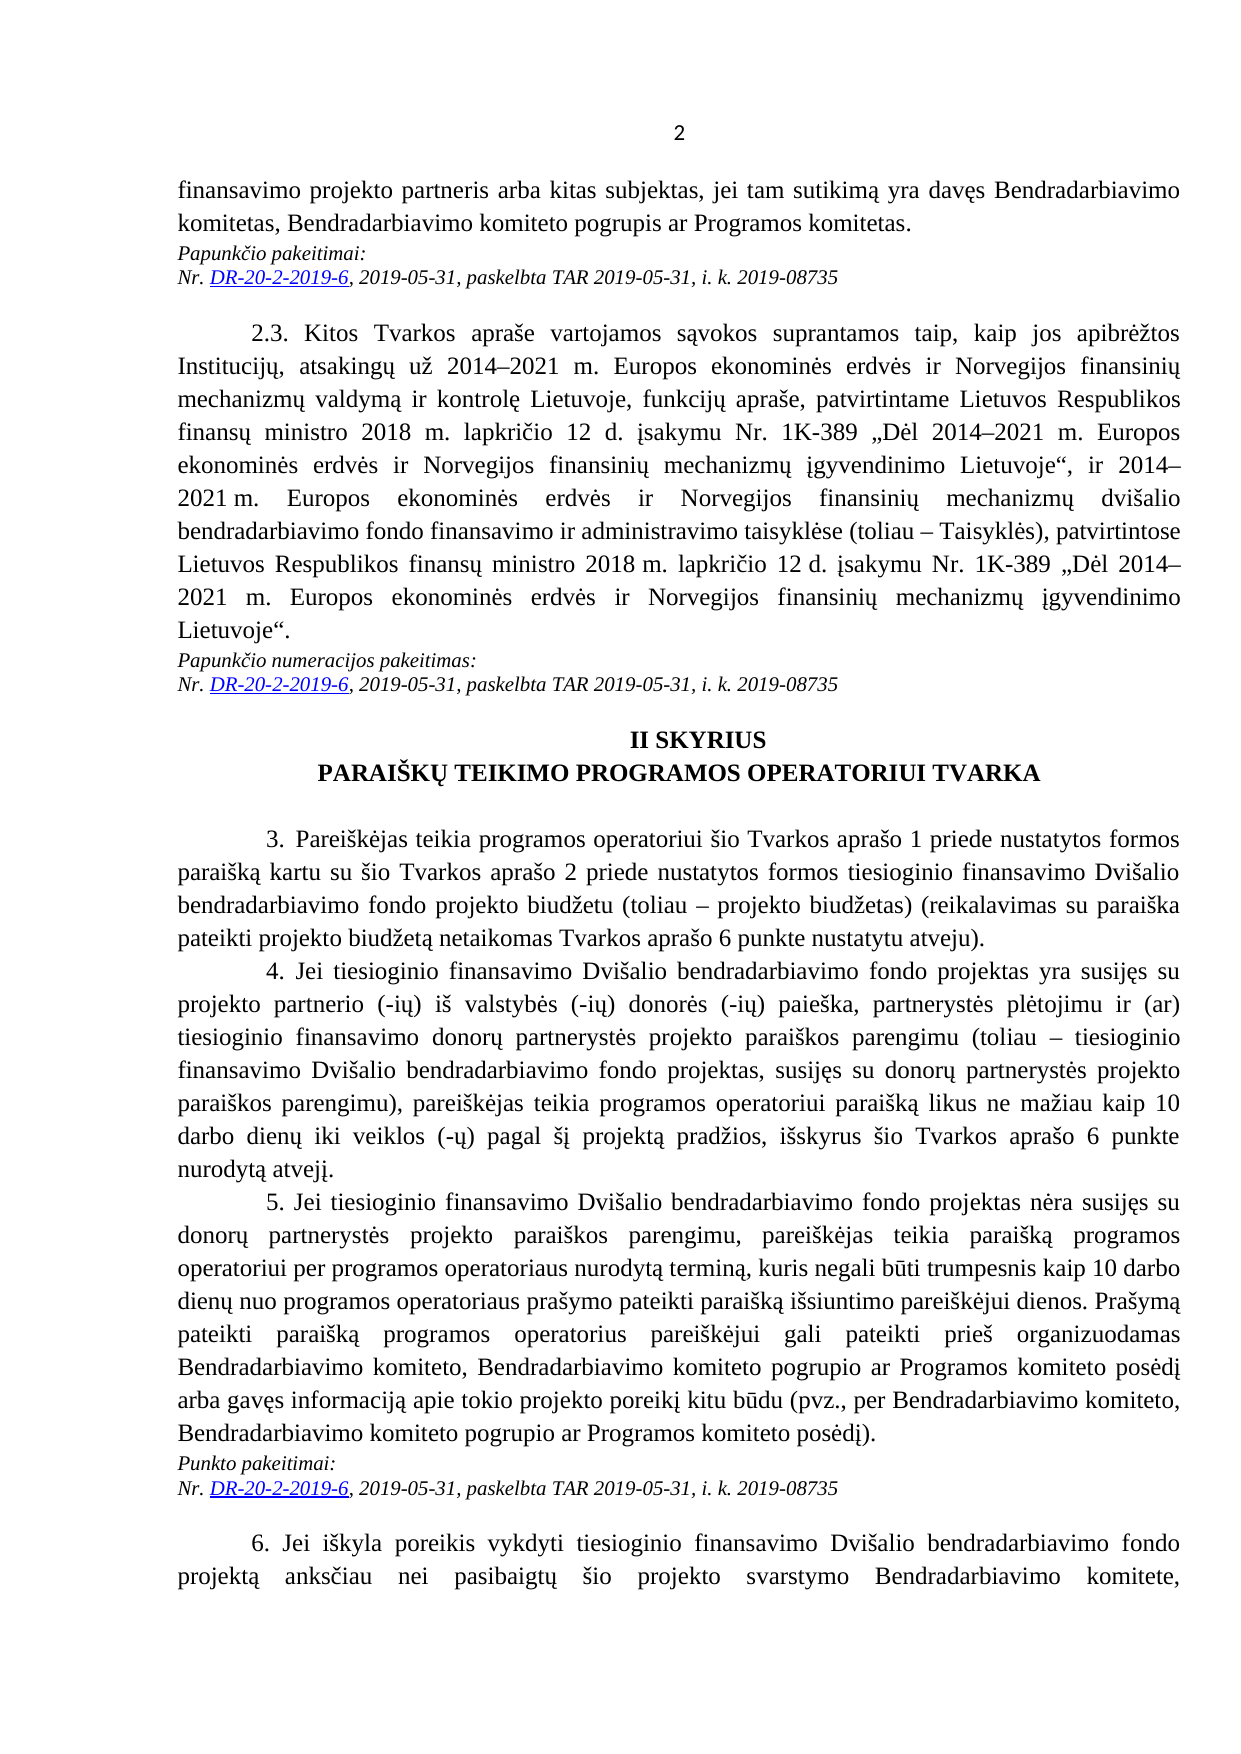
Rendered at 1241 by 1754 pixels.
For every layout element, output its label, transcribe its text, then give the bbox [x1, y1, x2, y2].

text PARAIŠKŲ TEIKIMO PROGRAMOS OPERATORIUI TVARKA [177, 758, 1181, 787]
text Punkto pakeitimai: [177, 1451, 1181, 1475]
text Papunkčio numeracijos pakeitimas: [177, 648, 1181, 672]
text 2.3. Kitos Tvarkos apraše vartojamos sąvokos suprantamos taip, kaip jos apibrėžtos Institucijų, atsakingų už 2014–2021 m. Europos ekonominės erdvės ir Norvegijos finansinių mechanizmų valdymą ir kontrolę Lietuvoje, funkcijų apraše, patvirtintame Lietuvos Respublikos finansų ministro 2018 m. lapkričio 12 d. įsakymu Nr. 1K-389 „Dėl 2014–2021 m. Europos ekonominės erdvės ir Norvegijos finansinių mechanizmų įgyvendinimo Lietuvoje“, ir 2014–2021 m. Europos ekonominės erdvės ir Norvegijos finansinių mechanizmų dvišalio bendradarbiavimo fondo finansavimo ir administravimo taisyklėse (toliau – Taisyklės), patvirtintose Lietuvos Respublikos finansų ministro 2018 m. lapkričio 12 d. įsakymu Nr. 1K-389 „Dėl 2014–2021 m. Europos ekonominės erdvės ir Norvegijos finansinių mechanizmų įgyvendinimo Lietuvoje“. [177, 318, 1181, 644]
text Papunkčio pakeitimai: [177, 241, 1181, 265]
text Nr. DR-20-2-2019-6, 2019-05-31, paskelbta TAR 2019-05-31, i. k. 2019-08735 [177, 265, 1181, 289]
text 5. Jei tiesioginio finansavimo Dvišalio bendradarbiavimo fondo projektas nėra susijęs su donorų partnerystės projekto paraiškos parengimu, pareiškėjas teikia paraišką programos operatoriui per programos operatoriaus nurodytą terminą, kuris negali būti trumpesnis kaip 10 darbo dienų nuo programos operatoriaus prašymo pateikti paraišką išsiuntimo pareiškėjui dienos. Prašymą pateikti paraišką programos operatorius pareiškėjui gali pateikti prieš organizuodamas Bendradarbiavimo komiteto, Bendradarbiavimo komiteto pogrupio ar Programos komiteto posėdį arba gavęs informaciją apie tokio projekto poreikį kitu būdu (pvz., per Bendradarbiavimo komiteto, Bendradarbiavimo komiteto pogrupio ar Programos komiteto posėdį). [177, 1187, 1181, 1447]
text 4. Jei tiesioginio finansavimo Dvišalio bendradarbiavimo fondo projektas yra susijęs su projekto partnerio (-ių) iš valstybės (-ių) donorės (-ių) paieška, partnerystės plėtojimu ir (ar) tiesioginio finansavimo donorų partnerystės projekto paraiškos parengimu (toliau – tiesioginio finansavimo Dvišalio bendradarbiavimo fondo projektas, susijęs su donorų partnerystės projekto paraiškos parengimu), pareiškėjas teikia programos operatoriui paraišką likus ne mažiau kaip 10 darbo dienų iki veiklos (-ų) pagal šį projektą pradžios, išskyrus šio Tvarkos aprašo 6 punkte nurodytą atvejį. [177, 956, 1181, 1183]
text Nr. DR-20-2-2019-6, 2019-05-31, paskelbta TAR 2019-05-31, i. k. 2019-08735 [177, 1475, 1181, 1499]
text finansavimo projekto partneris arba kitas subjektas, jei tam sutikimą yra davęs Bendradarbiavimo komitetas, Bendradarbiavimo komiteto pogrupis ar Programos komitetas. [177, 175, 1181, 237]
text II SKYRIUS [215, 725, 1181, 754]
text 6. Jei iškyla poreikis vykdyti tiesioginio finansavimo Dvišalio bendradarbiavimo fondo projektą anksčiau nei pasibaigtų šio projekto svarstymo Bendradarbiavimo komitete, [177, 1528, 1181, 1590]
text 3. Pareiškėjas teikia programos operatoriui šio Tvarkos aprašo 1 priede nustatytos formos paraišką kartu su šio Tvarkos aprašo 2 priede nustatytos formos tiesioginio finansavimo Dvišalio bendradarbiavimo fondo projekto biudžetu (toliau – projekto biudžetas) (reikalavimas su paraiška pateikti projekto biudžetą netaikomas Tvarkos aprašo 6 punkte nustatytu atveju). [177, 824, 1181, 952]
text Nr. DR-20-2-2019-6, 2019-05-31, paskelbta TAR 2019-05-31, i. k. 2019-08735 [177, 672, 1181, 696]
